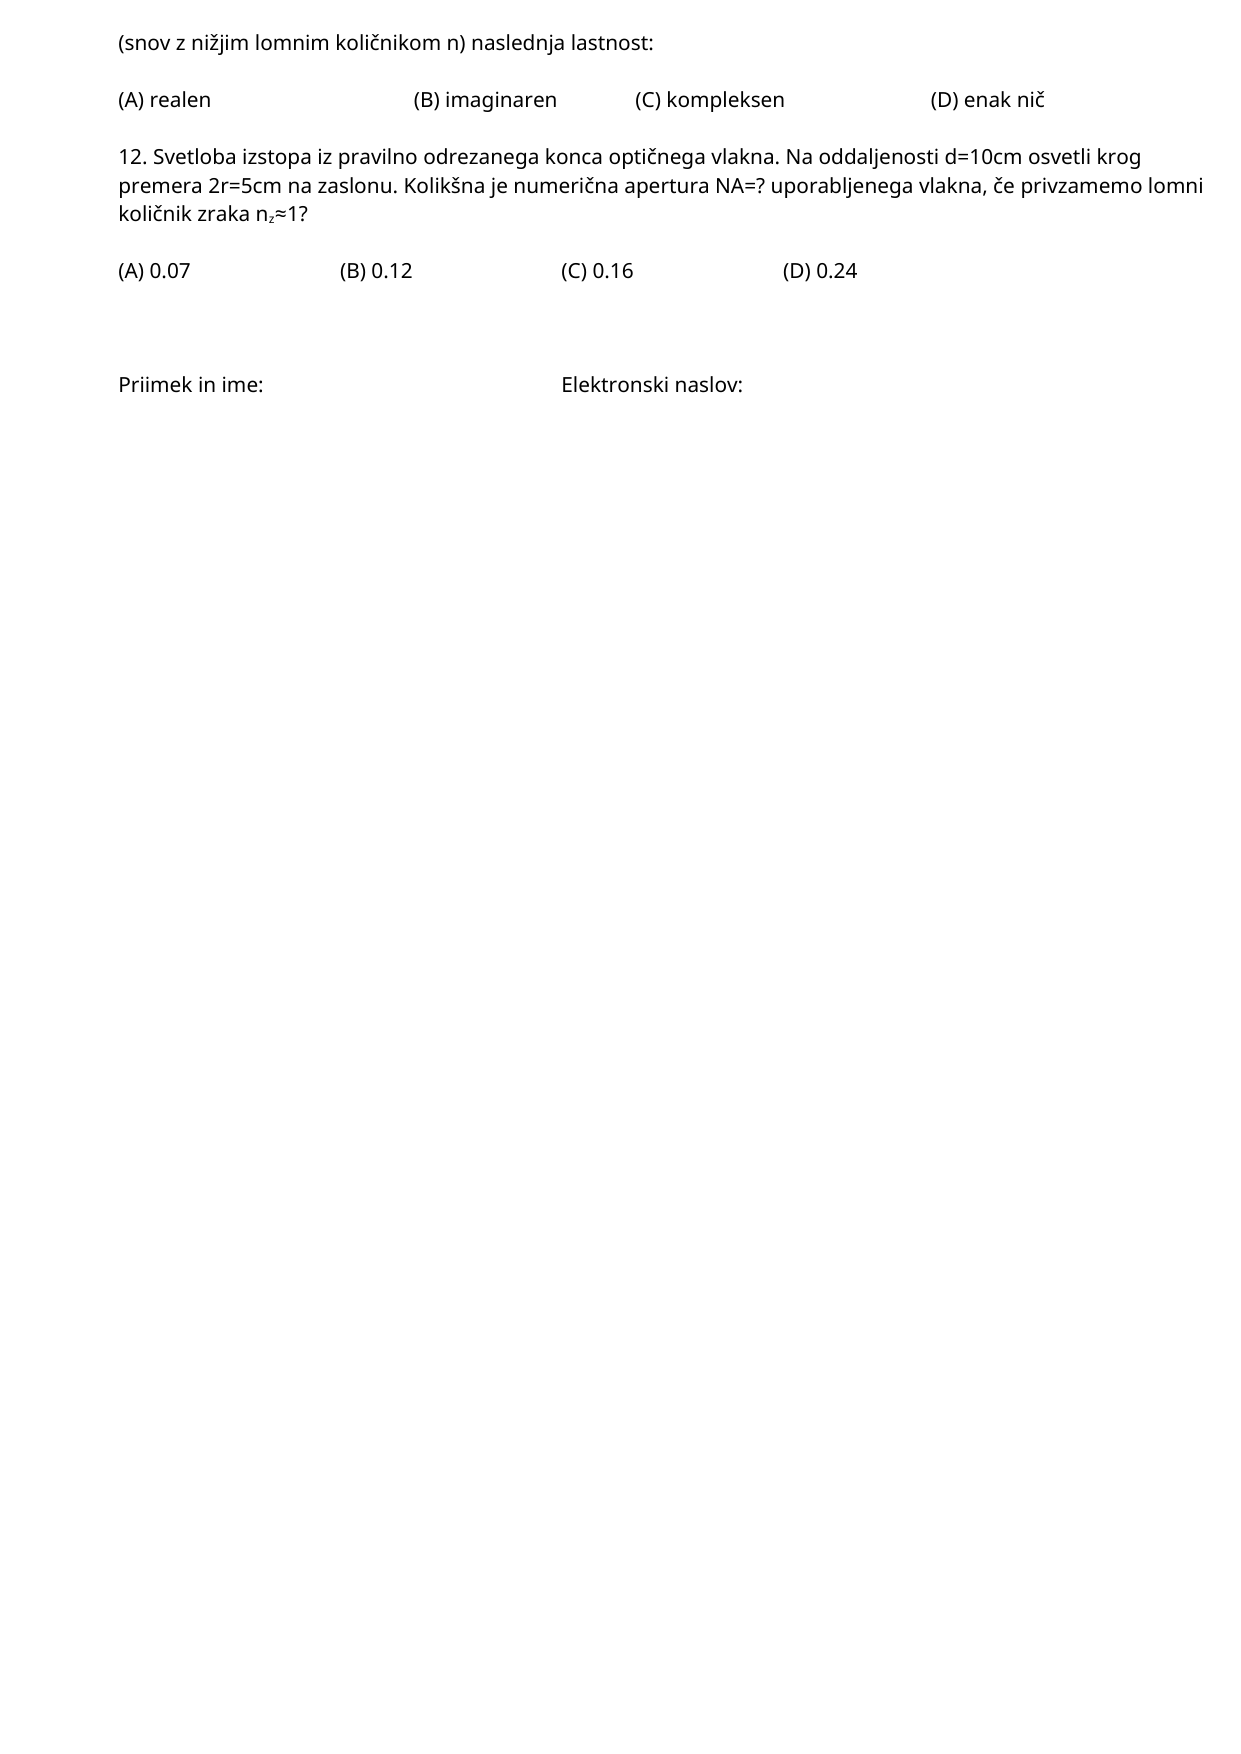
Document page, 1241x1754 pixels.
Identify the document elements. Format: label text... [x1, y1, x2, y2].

text (A) 0.07 (B) 0.12 (C) 0.16 (D) 0.24 [118, 256, 1212, 284]
text Priimek in ime: Elektronski naslov: [118, 370, 1212, 398]
text 12. Svetloba izstopa iz pravilno odrezanega konca optičnega vlakna. Na oddaljenosti d=10cm osvetli krog premera 2r=5cm na zaslonu. Kolikšna je numerična apertura NA=? uporabljenega vlakna, če privzamemo lomni količnik zraka nz≈1? [118, 142, 1212, 228]
text (snov z nižjim lomnim količnikom n) naslednja lastnost: [118, 28, 1212, 57]
text (A) realen (B) imaginaren (C) kompleksen (D) enak nič [118, 85, 1212, 114]
